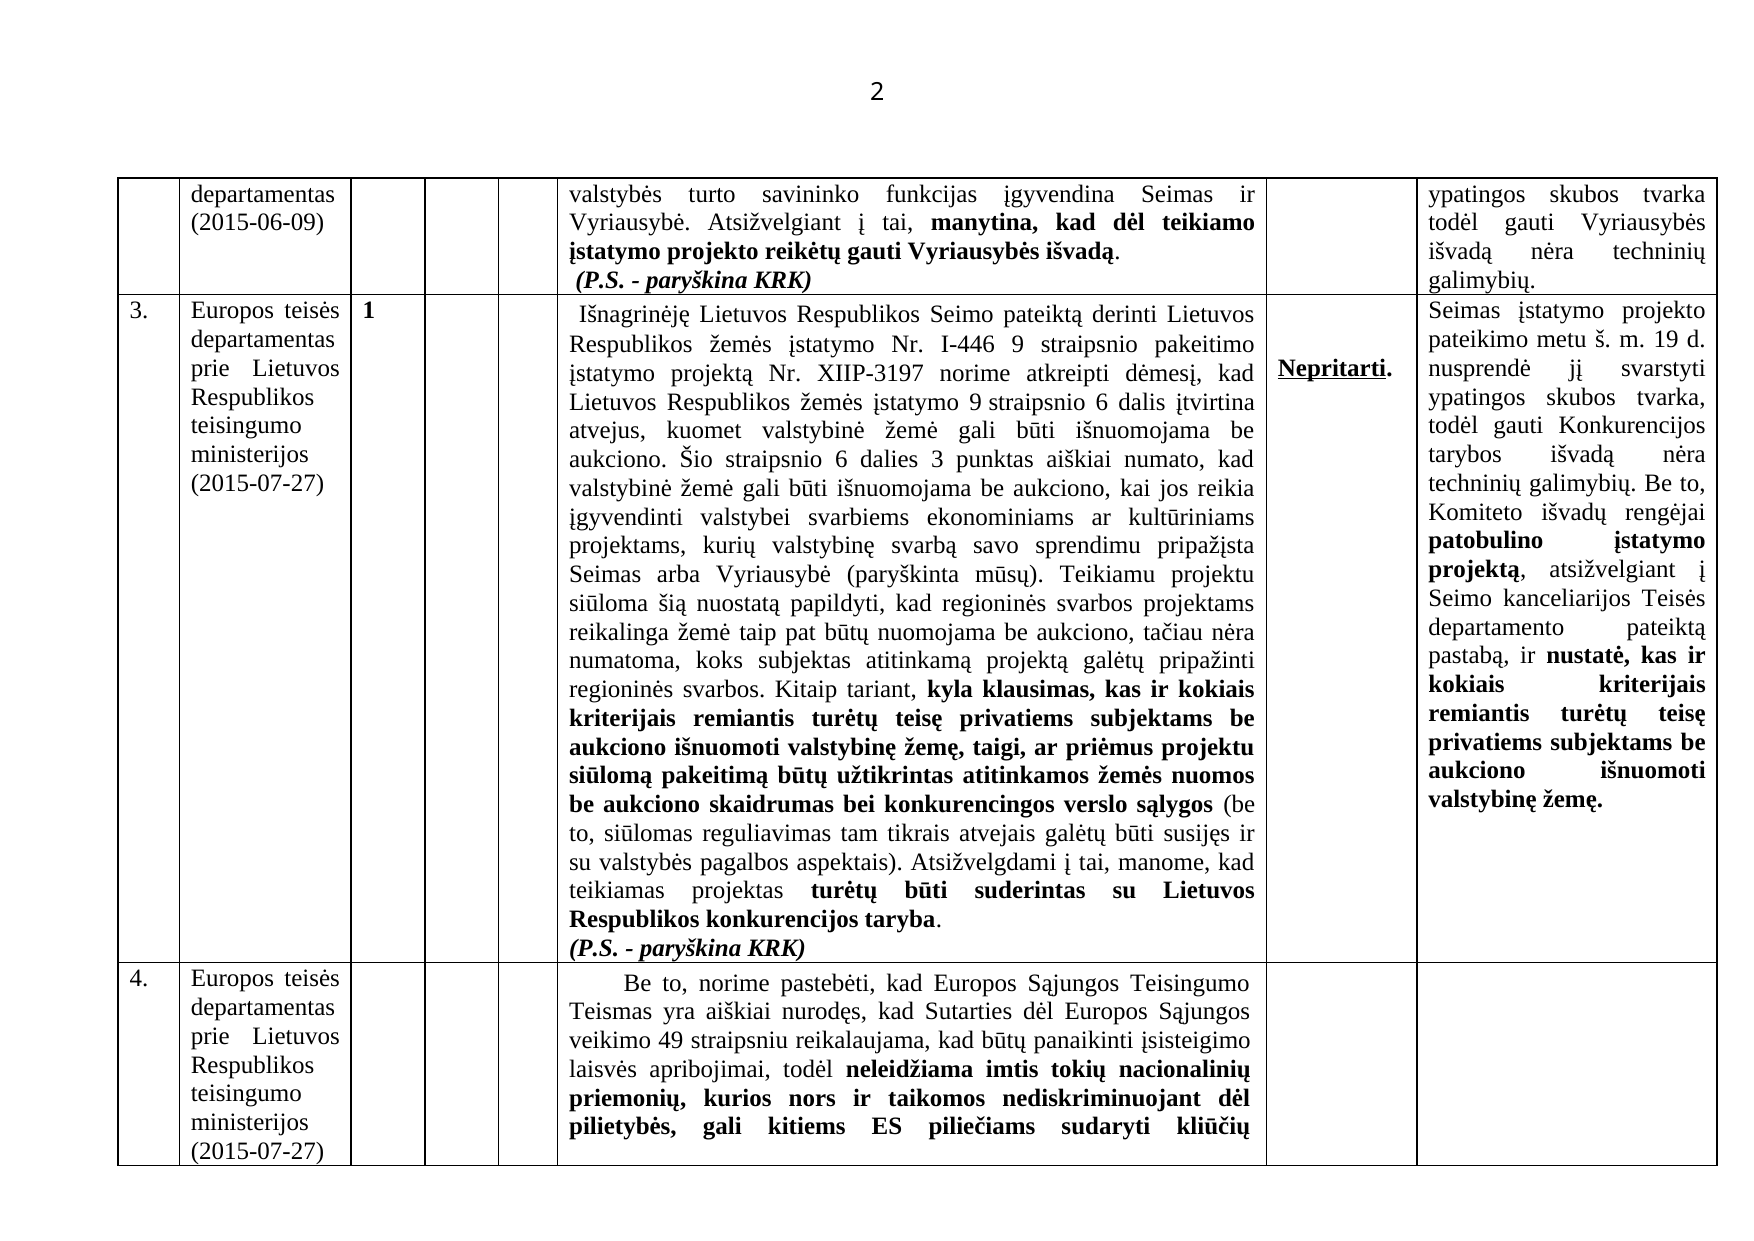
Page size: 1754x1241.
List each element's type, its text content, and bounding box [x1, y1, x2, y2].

table_cell Seimas įstatymo projekto pateikimo metu š. m. 19 d. nusprendė jį svarstyti ypatingos skubos tvarka, todėl gauti Konkurencijos tarybos išvadą nėra techninių galimybių. Be to, Komiteto išvadų rengėjai patobulino įstatymo projektą, atsižvelgiant į Seimo kanceliarijos Teisės departamento pateiktą pastabą, ir nustatė, kas ir kokiais kriterijais remiantis turėtų teisę privatiems subjektams be aukciono išnuomoti valstybinę žemę. [1418, 295, 1716, 962]
table_cell Europos teisės departamentas prie Lietuvos Respublikos teisingumo ministerijos (2015-07-27) [180, 295, 350, 962]
table_cell valstybės turto savininko funkcijas įgyvendina Seimas ir Vyriausybė. Atsižvelgiant į tai, manytina, kad dėl teikiamo įstatymo projekto reikėtų gauti Vyriausybės išvadą. (P.S. - paryškina KRK) [558, 179, 1266, 294]
table_cell [426, 295, 498, 962]
table_cell [499, 963, 557, 1165]
table_cell [499, 295, 557, 962]
table_cell 1 [352, 295, 424, 962]
table_cell ypatingos skubos tvarka todėl gauti Vyriausybės išvadą nėra techninių galimybių. [1418, 179, 1716, 294]
table_cell 4. [119, 963, 179, 1165]
table_cell departamentas (2015-06-09) [180, 179, 350, 294]
table_cell Nepritarti. [1267, 295, 1416, 962]
table_cell Be to, norime pastebėti, kad Europos Sąjungos Teisingumo Teismas yra aiškiai nurodęs, kad Sutarties dėl Europos Sąjungos veikimo 49 straipsniu reikalaujama, kad būtų panaikinti įsisteigimo laisvės apribojimai, todėl neleidžiama imtis tokių nacionalinių priemonių, kurios nors ir taikomos nediskriminuojant dėl pilietybės, gali kitiems ES piliečiams sudaryti kliūčių [558, 963, 1266, 1165]
table_cell Europos teisės departamentas prie Lietuvos Respublikos teisingumo ministerijos (2015-07-27) [180, 963, 350, 1165]
table_cell [1418, 963, 1716, 1165]
table_cell [1267, 963, 1416, 1165]
table_cell [426, 963, 498, 1165]
table_cell [352, 963, 424, 1165]
table_cell Išnagrinėję Lietuvos Respublikos Seimo pateiktą derinti Lietuvos Respublikos žemės įstatymo Nr. I-446 9 straipsnio pakeitimo įstatymo projektą Nr. XIIP-3197 norime atkreipti dėmesį, kad Lietuvos Respublikos žemės įstatymo 9 straipsnio 6 dalis įtvirtina atvejus, kuomet valstybinė žemė gali būti išnuomojama be aukciono. Šio straipsnio 6 dalies 3 punktas aiškiai numato, kad valstybinė žemė gali būti išnuomojama be aukciono, kai jos reikia įgyvendinti valstybei svarbiems ekonominiams ar kultūriniams projektams, kurių valstybinę svarbą savo sprendimu pripažįsta Seimas arba Vyriausybė (paryškinta mūsų). Teikiamu projektu siūloma šią nuostatą papildyti, kad regioninės svarbos projektams reikalinga žemė taip pat būtų nuomojama be aukciono, tačiau nėra numatoma, koks subjektas atitinkamą projektą galėtų pripažinti regioninės svarbos. Kitaip tariant, kyla klausimas, kas ir kokiais kriterijais remiantis turėtų teisę privatiems subjektams be aukciono išnuomoti valstybinę žemę, taigi, ar priėmus projektu siūlomą pakeitimą būtų užtikrintas atitinkamos žemės nuomos be aukciono skaidrumas bei konkurencingos verslo sąlygos (be to, siūlomas reguliavimas tam tikrais atvejais galėtų būti susijęs ir su valstybės pagalbos aspektais). Atsižvelgdami į tai, manome, kad teikiamas projektas turėtų būti suderintas su Lietuvos Respublikos konkurencijos taryba. (P.S. - paryškina KRK) [558, 295, 1266, 962]
table_cell 3. [119, 295, 179, 962]
table_cell [1267, 179, 1416, 294]
table_cell [352, 179, 424, 294]
table_cell [119, 179, 179, 294]
table_cell [426, 179, 498, 294]
table_cell [499, 179, 557, 294]
